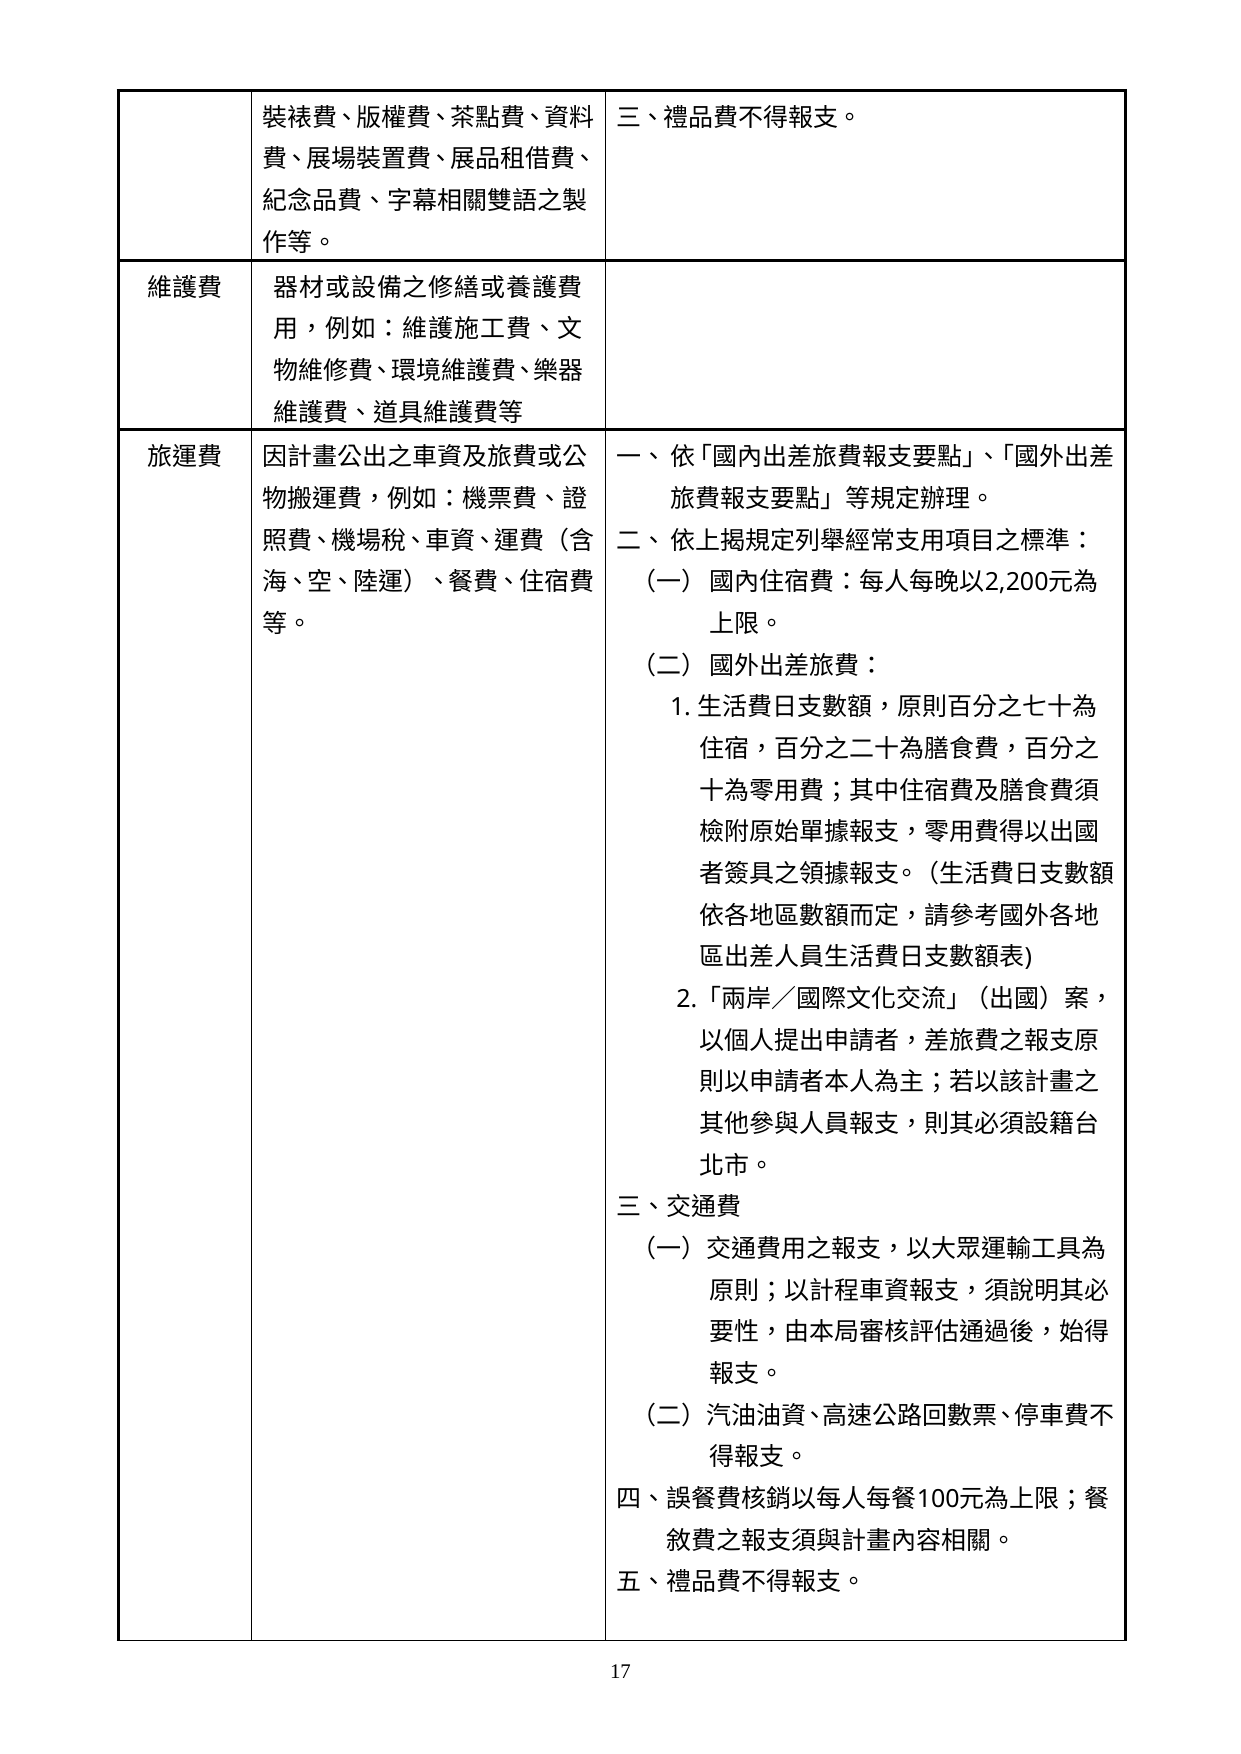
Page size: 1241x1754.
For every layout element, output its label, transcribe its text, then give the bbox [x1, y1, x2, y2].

table_cell [252, 262, 262, 428]
table_cell [120, 92, 251, 258]
table_cell [606, 262, 1124, 428]
table_cell 裝裱費、版權費、茶點費、資料費、展場裝置費、展品租借費、紀念品費、字幕相關雙語之製作等。 [252, 92, 605, 258]
table_header 器材或設備之修繕或養護費用，例如：維護施工費、文物維修費、環境維護費、樂器維護費、道具維護費等 [262, 262, 594, 428]
table_cell 因計畫公出之車資及旅費或公物搬運費，例如：機票費、證照費、機場稅、車資、運費（含海、空、陸運）、餐費、住宿費等。 [252, 431, 605, 1640]
table_cell 維護費 [120, 262, 251, 428]
table_cell 旅運費 [120, 431, 251, 1640]
table_cell 依「國內出差旅費報支要點」、「國外出差旅費報支要點」等規定辦理。 依上揭規定列舉經常支用項目之標準： 國內住宿費：每人每晚以2,200元為上限。 國外出差旅費： 1. 生活費日支數額，原則百分之七十為住宿，百分之二十為膳食費，百分之十為零用費；其中住宿費及膳食費須檢附原始單據報支，零用費得以出國者簽具之領據報支。（生活費日支數額依各地區數額而定，請參考國外各地區出差人員生活費日支數額表) 2. 「兩岸／國際文化交流」（出國）案，以個人提出申請者，差旅費之報支原則以申請者本人為主；若以該計畫之其他參與人員報支，則其必須設籍台北市。 三、交通費 （一）交通費用之報支，以大眾運輸工具為原則；以計程車資報支，須說明其必要性，由本局審核評估通過後，始得報支。 （二）汽油油資、高速公路回數票、停車費不得報支。 四、誤餐費核銷以每人每餐100元為上限；餐敘費之報支須與計畫內容相關。 五、禮品費不得報支。 [606, 431, 1124, 1640]
table_cell [594, 262, 605, 428]
table_cell 三、禮品費不得報支。 [606, 92, 1124, 258]
